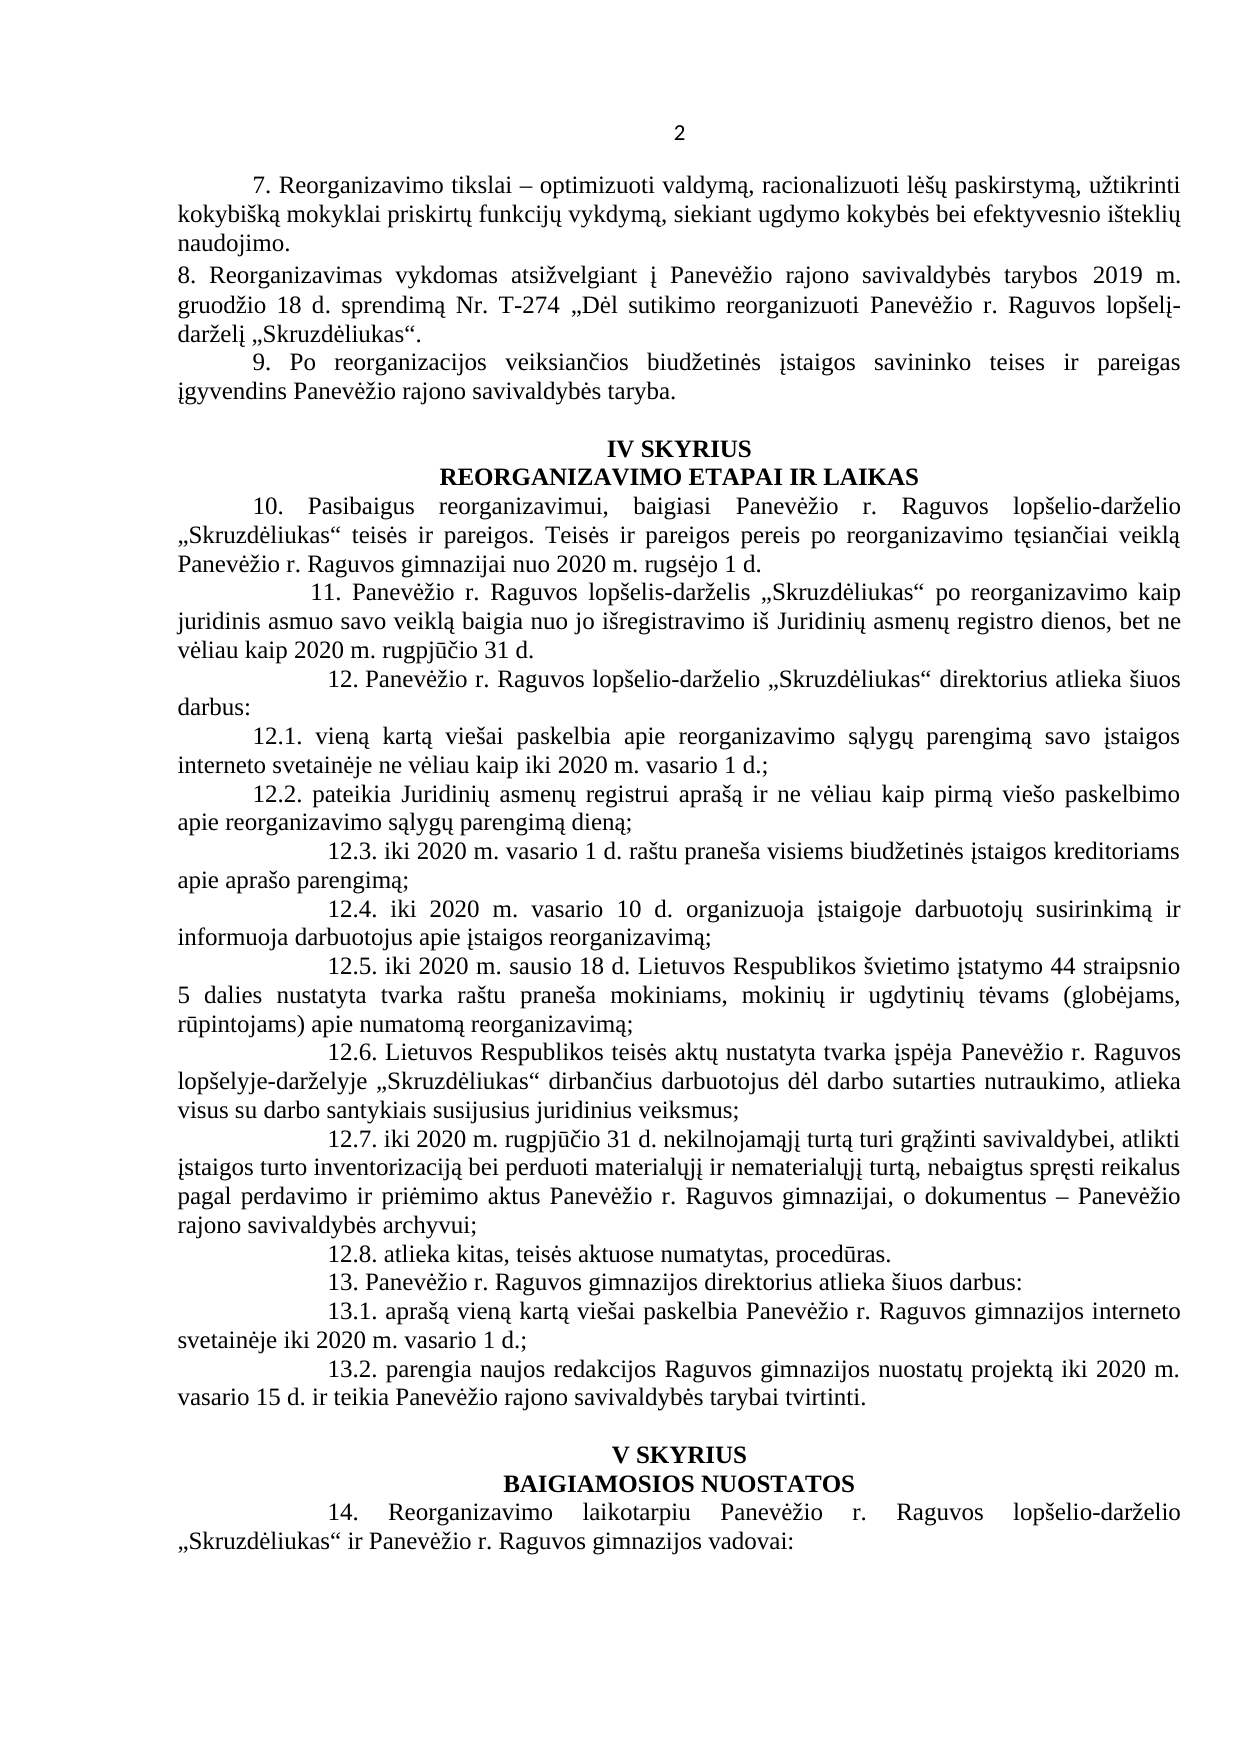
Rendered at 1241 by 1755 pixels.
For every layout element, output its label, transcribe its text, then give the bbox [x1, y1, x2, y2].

text 12.1. vieną kartą viešai paskelbia apie reorganizavimo sąlygų parengimą savo įstaigos interneto svetainėje ne vėliau kaip iki 2020 m. vasario 1 d.; [177, 721, 1181, 779]
text V SKYRIUS [177, 1440, 1181, 1469]
text BAIGIAMOSIOS NUOSTATOS [177, 1469, 1181, 1497]
text 12.3. iki 2020 m. vasario 1 d. raštu praneša visiems biudžetinės įstaigos kreditoriams apie aprašo parengimą; [177, 836, 1181, 894]
text REORGANIZAVIMO ETAPAI IR LAIKAS [177, 462, 1181, 491]
text 12.5. iki 2020 m. sausio 18 d. Lietuvos Respublikos švietimo įstatymo 44 straipsnio 5 dalies nustatyta tvarka raštu praneša mokiniams, mokinių ir ugdytinių tėvams (globėjams, rūpintojams) apie numatomą reorganizavimą; [177, 951, 1181, 1037]
text 13. Panevėžio r. Raguvos gimnazijos direktorius atlieka šiuos darbus: [177, 1267, 1181, 1296]
text 8. Reorganizavimas vykdomas atsižvelgiant į Panevėžio rajono savivaldybės tarybos 2019 m. gruodžio 18 d. sprendimą Nr. T-274 „Dėl sutikimo reorganizuoti Panevėžio r. Raguvos lopšelį-darželį „Skruzdėliukas“. [177, 256, 1181, 347]
text 13.1. aprašą vieną kartą viešai paskelbia Panevėžio r. Raguvos gimnazijos interneto svetainėje iki 2020 m. vasario 1 d.; [177, 1296, 1181, 1354]
text 9. Po reorganizacijos veiksiančios biudžetinės įstaigos savininko teises ir pareigas įgyvendins Panevėžio rajono savivaldybės taryba. [177, 347, 1181, 405]
text 12.4. iki 2020 m. vasario 10 d. organizuoja įstaigoje darbuotojų susirinkimą ir informuoja darbuotojus apie įstaigos reorganizavimą; [177, 894, 1181, 951]
text IV SKYRIUS [177, 434, 1181, 462]
text 10. Pasibaigus reorganizavimui, baigiasi Panevėžio r. Raguvos lopšelio-darželio „Skruzdėliukas“ teisės ir pareigos. Teisės ir pareigos pereis po reorganizavimo tęsiančiai veiklą Panevėžio r. Raguvos gimnazijai nuo 2020 m. rugsėjo 1 d. [177, 491, 1181, 577]
text 14. Reorganizavimo laikotarpiu Panevėžio r. Raguvos lopšelio-darželio „Skruzdėliukas“ ir Panevėžio r. Raguvos gimnazijos vadovai: [177, 1497, 1181, 1555]
text 7. Reorganizavimo tikslai – optimizuoti valdymą, racionalizuoti lėšų paskirstymą, užtikrinti kokybišką mokyklai priskirtų funkcijų vykdymą, siekiant ugdymo kokybės bei efektyvesnio išteklių naudojimo. [177, 170, 1181, 256]
text 12.2. pateikia Juridinių asmenų registrui aprašą ir ne vėliau kaip pirmą viešo paskelbimo apie reorganizavimo sąlygų parengimą dieną; [177, 779, 1181, 836]
text 12.7. iki 2020 m. rugpjūčio 31 d. nekilnojamąjį turtą turi grąžinti savivaldybei, atlikti įstaigos turto inventorizaciją bei perduoti materialųjį ir nematerialųjį turtą, nebaigtus spręsti reikalus pagal perdavimo ir priėmimo aktus Panevėžio r. Raguvos gimnazijai, o dokumentus – Panevėžio rajono savivaldybės archyvui; [177, 1124, 1181, 1239]
text 12. Panevėžio r. Raguvos lopšelio-darželio „Skruzdėliukas“ direktorius atlieka šiuos darbus: [177, 664, 1181, 721]
text 12.6. Lietuvos Respublikos teisės aktų nustatyta tvarka įspėja Panevėžio r. Raguvos lopšelyje-darželyje „Skruzdėliukas“ dirbančius darbuotojus dėl darbo sutarties nutraukimo, atlieka visus su darbo santykiais susijusius juridinius veiksmus; [177, 1037, 1181, 1124]
text 11. Panevėžio r. Raguvos lopšelis-darželis „Skruzdėliukas“ po reorganizavimo kaip juridinis asmuo savo veiklą baigia nuo jo išregistravimo iš Juridinių asmenų registro dienos, bet ne vėliau kaip 2020 m. rugpjūčio 31 d. [177, 577, 1181, 664]
text 13.2. parengia naujos redakcijos Raguvos gimnazijos nuostatų projektą iki 2020 m. vasario 15 d. ir teikia Panevėžio rajono savivaldybės tarybai tvirtinti. [177, 1354, 1181, 1411]
text 12.8. atlieka kitas, teisės aktuose numatytas, procedūras. [177, 1239, 1181, 1267]
